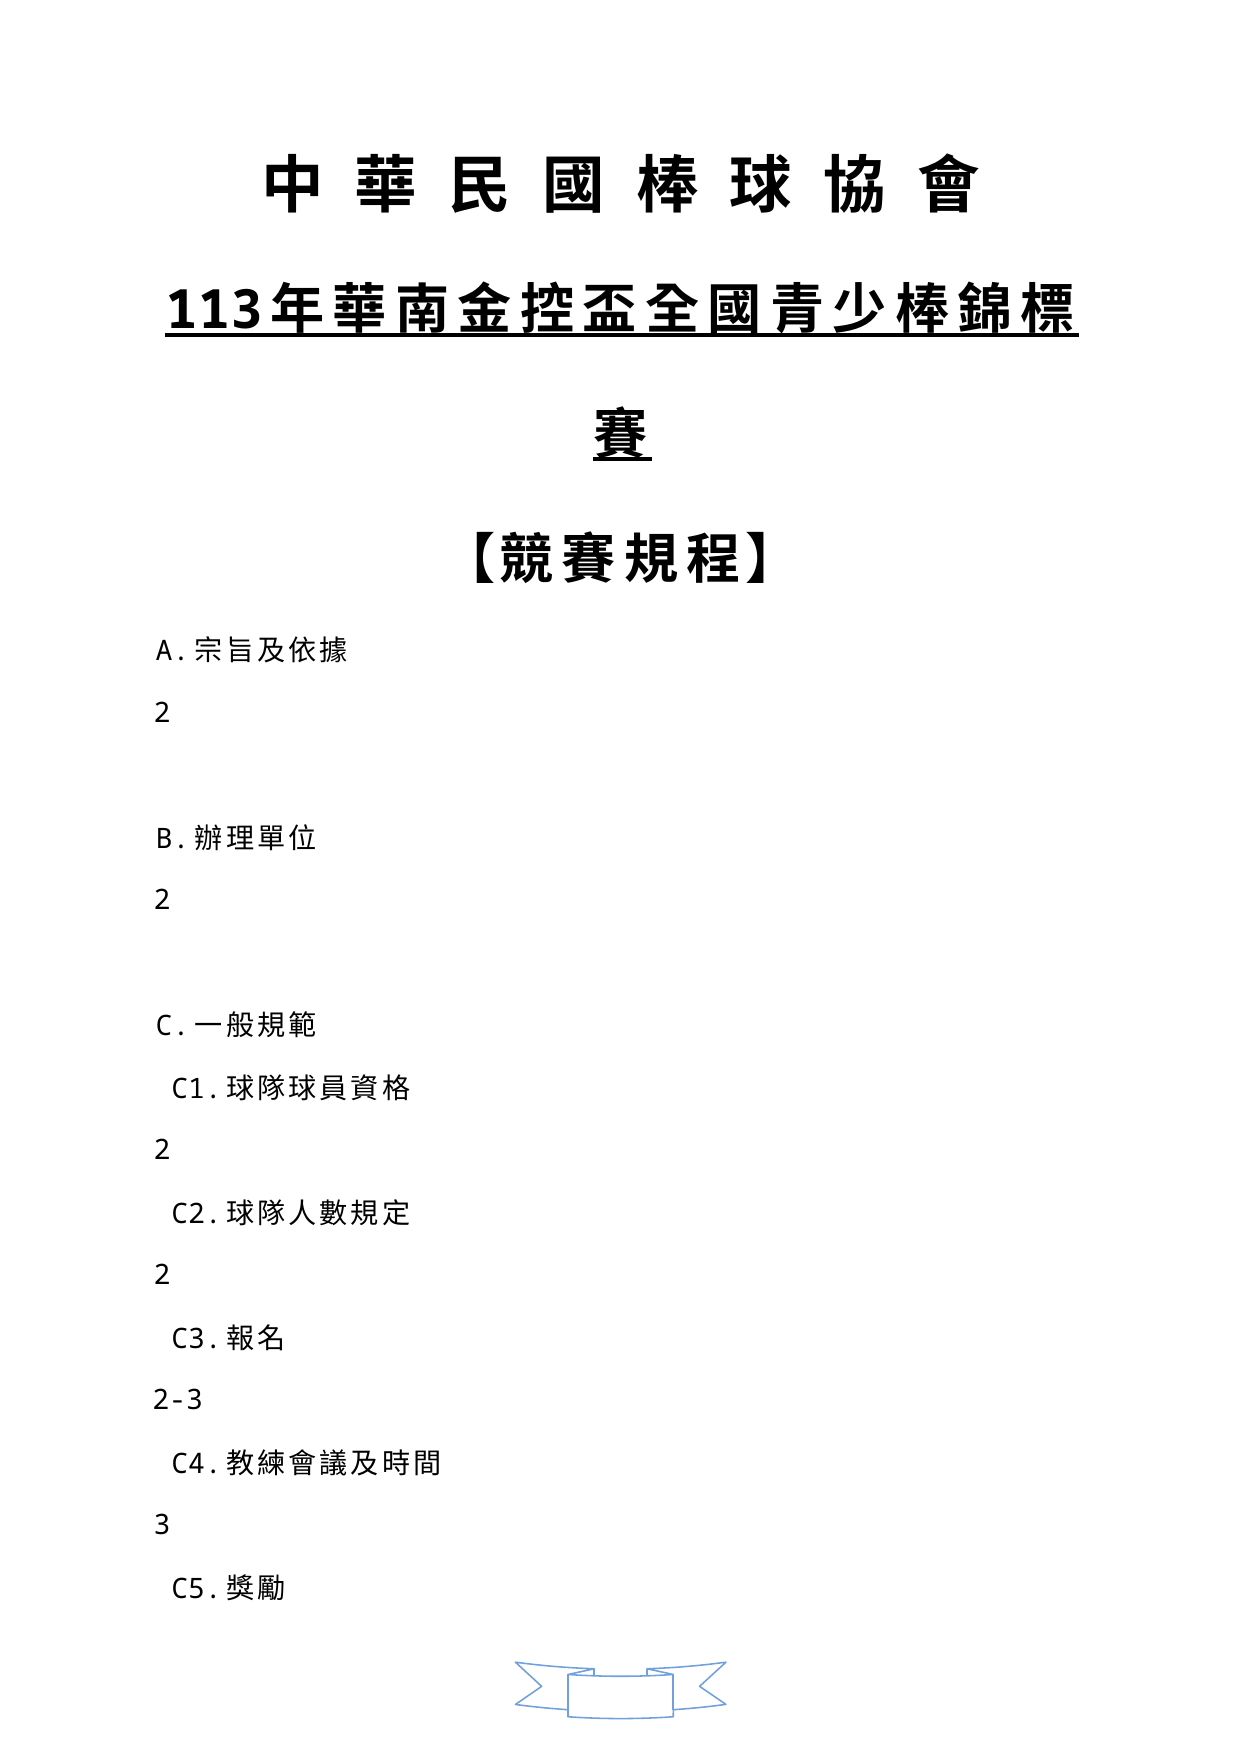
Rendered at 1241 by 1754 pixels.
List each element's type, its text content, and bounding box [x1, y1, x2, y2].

text A.宗旨及依據 2 [151, 607, 1089, 732]
text 中 華 民 國 棒 球 協 會 [151, 107, 1089, 232]
text C2.球隊人數規定 2 [151, 1169, 1089, 1294]
text 113年華南金控盃全國青少棒錦標賽 [151, 232, 1089, 482]
text C1.球隊球員資格 2 [151, 1044, 1089, 1169]
text C4.教練會議及時間 3 [151, 1419, 1089, 1544]
text B.辦理單位 2 [151, 794, 1089, 919]
text 【競賽規程】 [151, 482, 1089, 607]
text C.一般規範 [151, 982, 1089, 1044]
text C3.報名 2-3 [151, 1294, 1089, 1419]
text C5.獎勵 [151, 1544, 1089, 1607]
